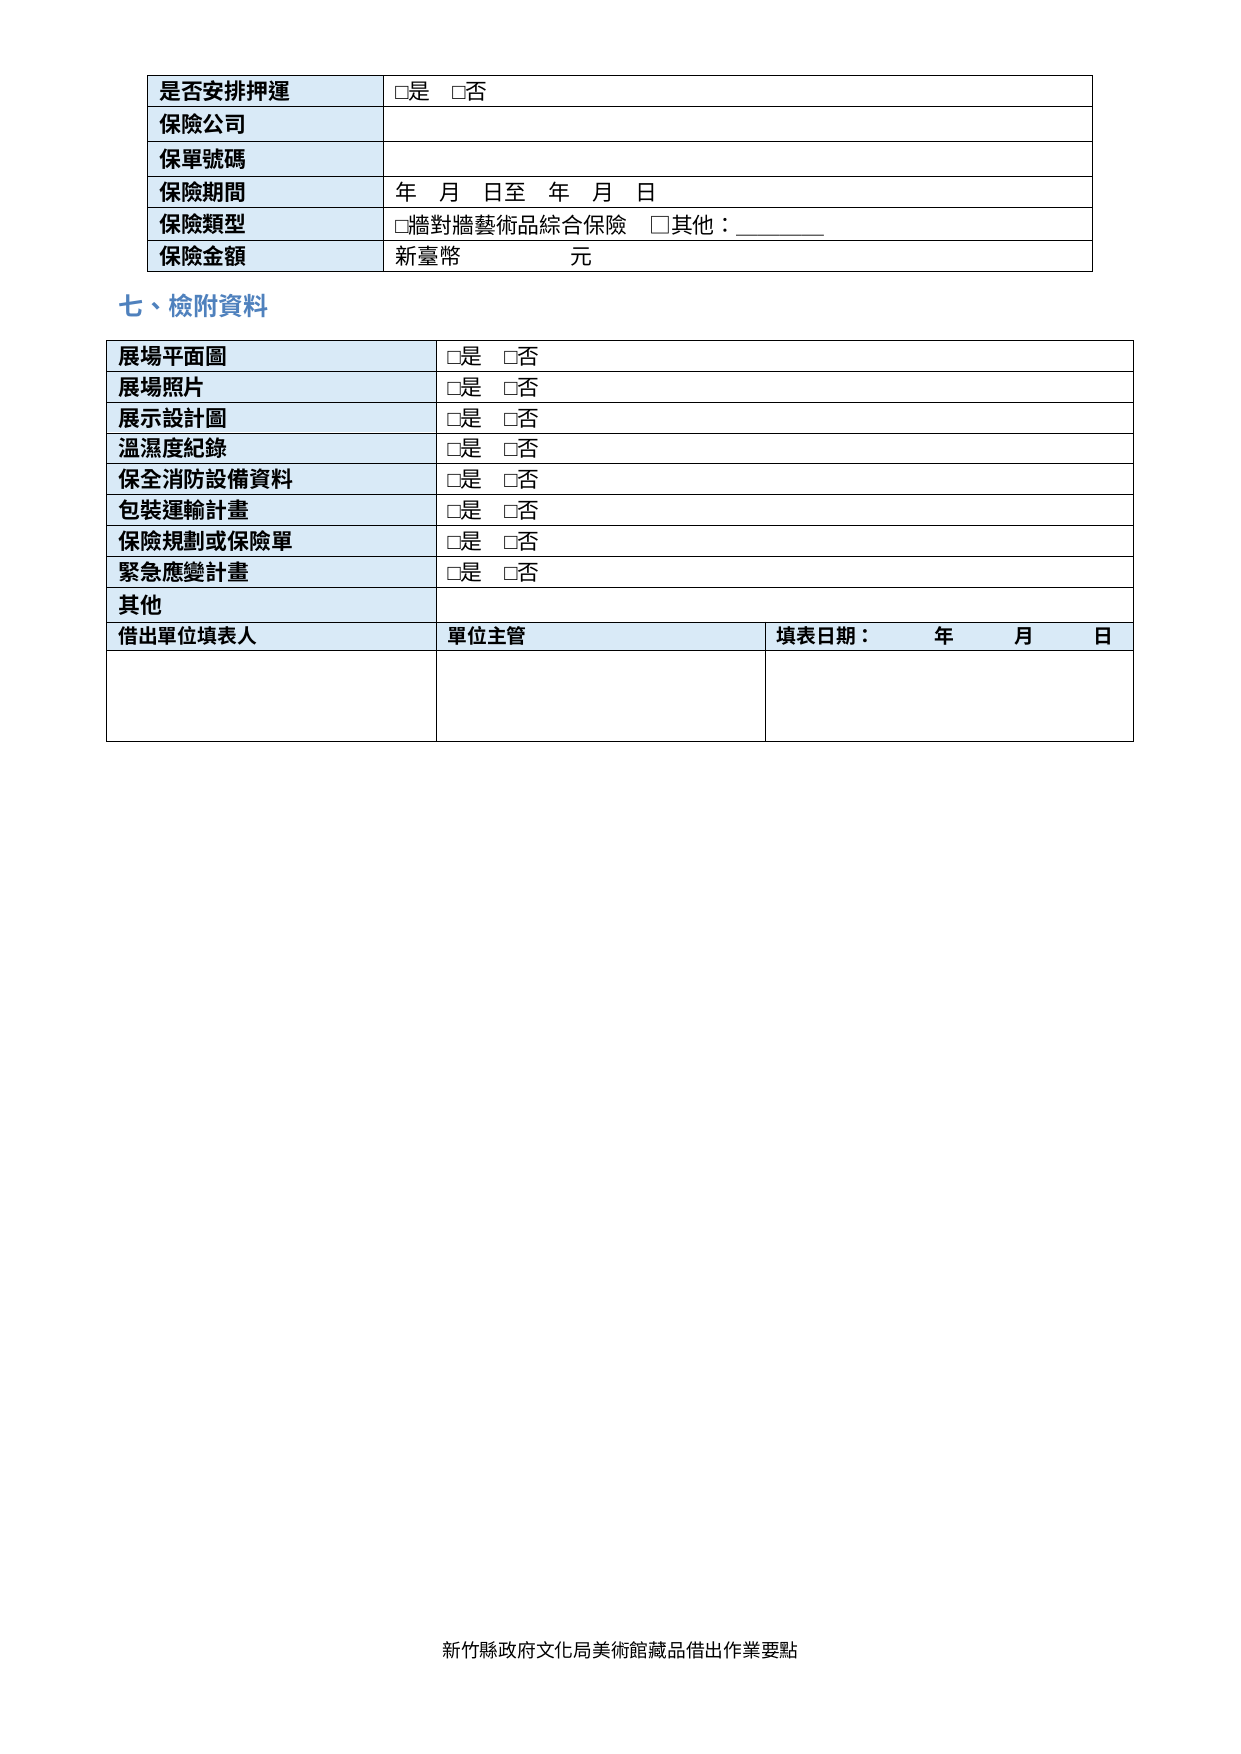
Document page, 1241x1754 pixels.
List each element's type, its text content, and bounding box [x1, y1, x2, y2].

table_cell □是 □否 [437, 495, 1133, 525]
table_cell □是 □否 [437, 403, 1133, 432]
table_cell [384, 142, 1092, 176]
table_cell □是 □否 [437, 557, 1133, 587]
table_cell [107, 651, 436, 741]
table_header 展場平面圖 [107, 341, 436, 371]
table_cell 保單號碼 [148, 142, 383, 176]
table_cell 借出單位填表人 [107, 623, 436, 650]
table_cell 保險公司 [148, 107, 383, 141]
table_cell □是 □否 [384, 76, 1092, 106]
table_cell 保險期間 [148, 177, 383, 207]
table_cell 新臺幣 元 [384, 241, 1092, 271]
table_cell 展示設計圖 [107, 403, 436, 432]
table_cell □牆對牆藝術品綜合保險 □其他：＿＿＿＿ [384, 208, 1092, 240]
table_cell 其他 [107, 588, 436, 622]
table_cell □是 □否 [437, 372, 1133, 402]
table_cell 保險金額 [148, 241, 383, 271]
table_cell 單位主管 [437, 623, 765, 650]
table_cell □是 □否 [437, 526, 1133, 556]
table_cell 是否安排押運 [148, 76, 383, 106]
table_cell 保險類型 [148, 208, 383, 240]
table_cell [766, 651, 1133, 741]
table_cell 填表日期： 年 月 日 [766, 623, 1133, 650]
table_cell 展場照片 [107, 372, 436, 402]
table_cell □是 □否 [437, 434, 1133, 463]
subtitle 七、檢附資料 [118, 288, 1122, 322]
table_cell 緊急應變計畫 [107, 557, 436, 587]
table_cell 保險規劃或保險單 [107, 526, 436, 556]
table_cell 保全消防設備資料 [107, 464, 436, 494]
table_cell 年 月 日至 年 月 日 [384, 177, 1092, 207]
table_cell □是 □否 [437, 464, 1133, 494]
table_cell 包裝運輸計畫 [107, 495, 436, 525]
table_cell [437, 588, 1133, 622]
table_header □是 □否 [437, 341, 1133, 371]
table_cell 溫濕度紀錄 [107, 434, 436, 463]
table_cell [384, 107, 1092, 141]
table_cell [437, 651, 765, 741]
